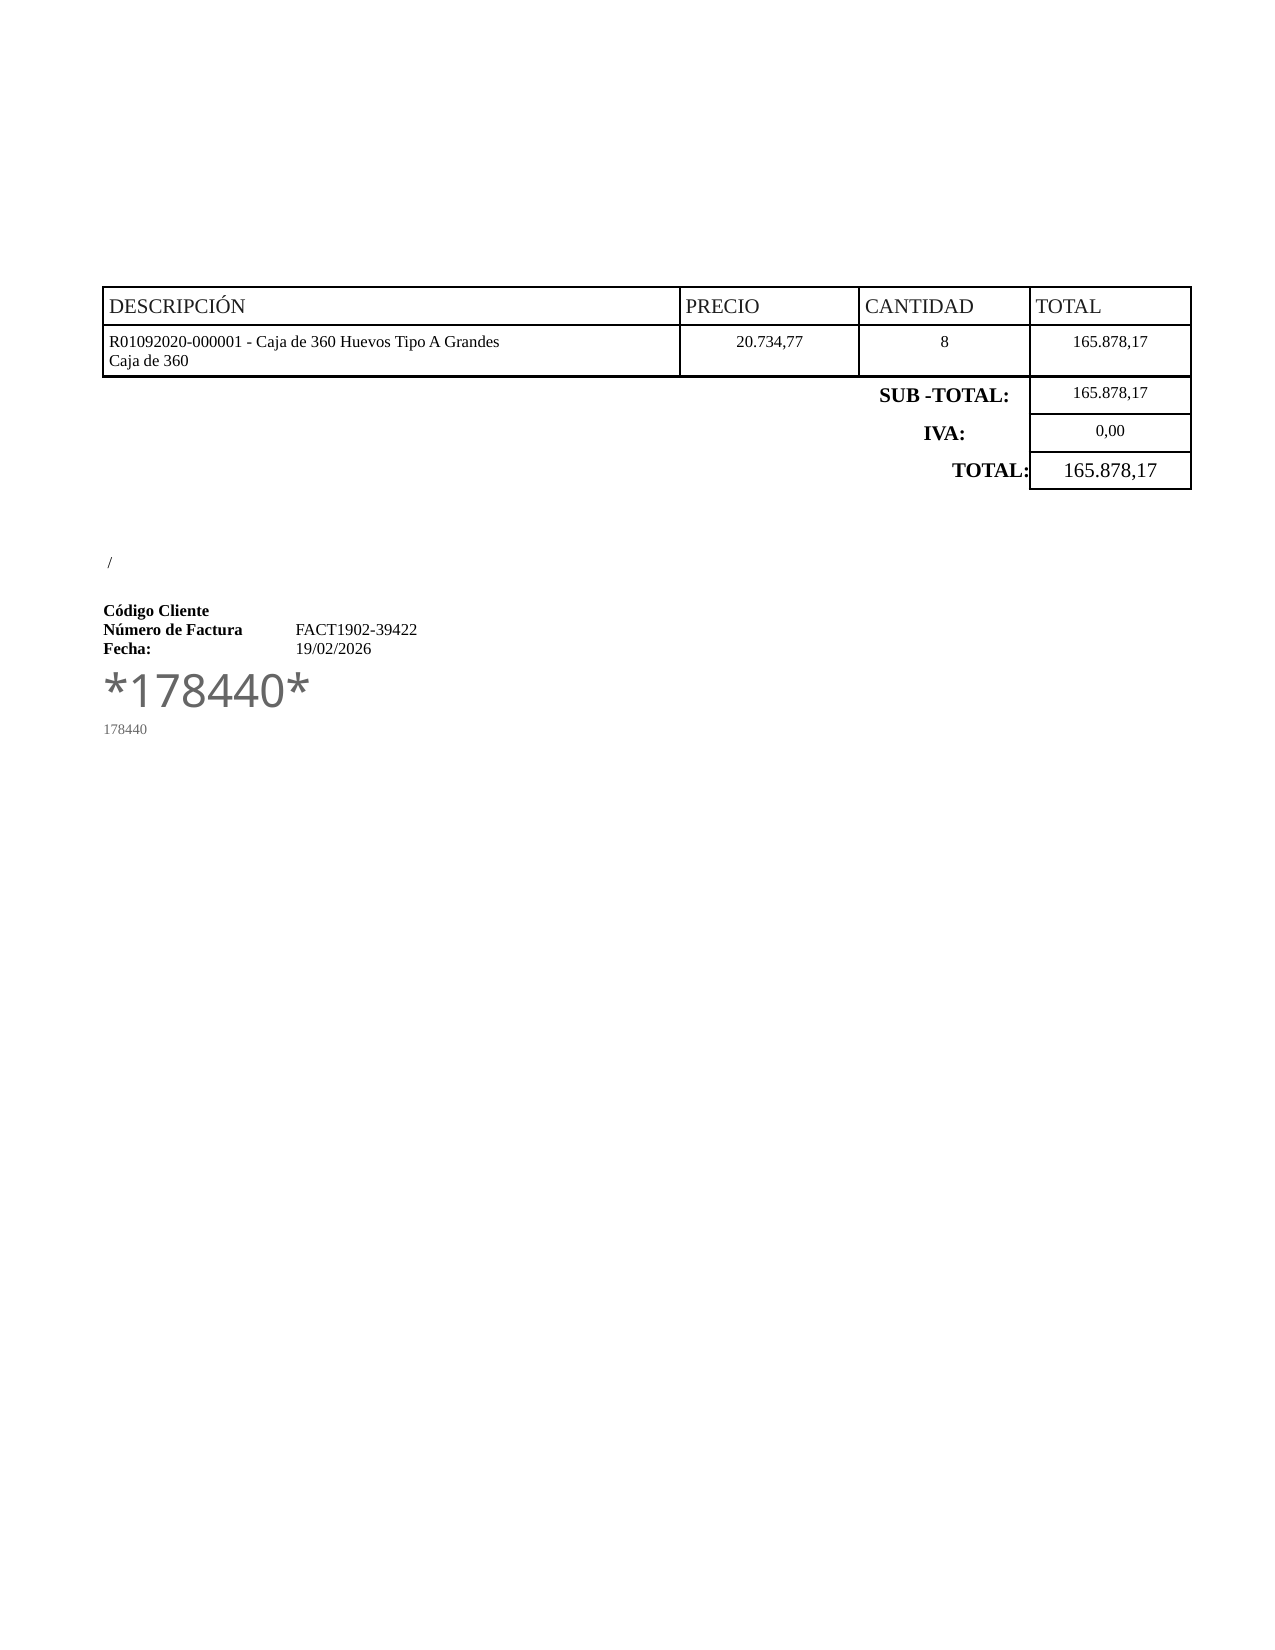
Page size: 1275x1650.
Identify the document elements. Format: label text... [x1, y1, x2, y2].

table_cell 20.734,77 [681, 326, 858, 375]
table_cell 165.878,17 [1031, 453, 1190, 488]
table_cell [103, 514, 858, 533]
text *178440* [103, 658, 1137, 721]
table_cell FACT1902-39422 [295, 620, 517, 639]
table_cell 0,00 [1031, 415, 1190, 451]
table_cell 19/02/2026 [295, 639, 517, 658]
table_header CANTIDAD [860, 288, 1029, 323]
table_cell Fecha: [103, 639, 295, 658]
table_cell 8 [860, 326, 1029, 375]
table_cell 165.878,17 [1031, 326, 1190, 375]
table_cell R01092020-000001 - Caja de 360 Huevos Tipo A Grandes Caja de 360 [104, 326, 679, 375]
table_cell SUB -TOTAL: [859, 378, 1029, 413]
table_header Código Cliente [103, 601, 295, 620]
text 178440 [103, 721, 1137, 737]
table_cell 165.878,17 [1031, 378, 1190, 413]
table_cell IVA: [859, 413, 1029, 451]
table_cell [103, 534, 858, 553]
table_header [103, 490, 858, 514]
table_cell Número de Factura [103, 620, 295, 639]
table_header [295, 601, 517, 620]
table_header DESCRIPCIÓN [104, 288, 679, 323]
table_cell / [103, 553, 858, 572]
table_header TOTAL [1031, 288, 1190, 323]
table_cell TOTAL: [859, 451, 1029, 488]
table_header PRECIO [681, 288, 858, 323]
table_cell [103, 378, 859, 488]
